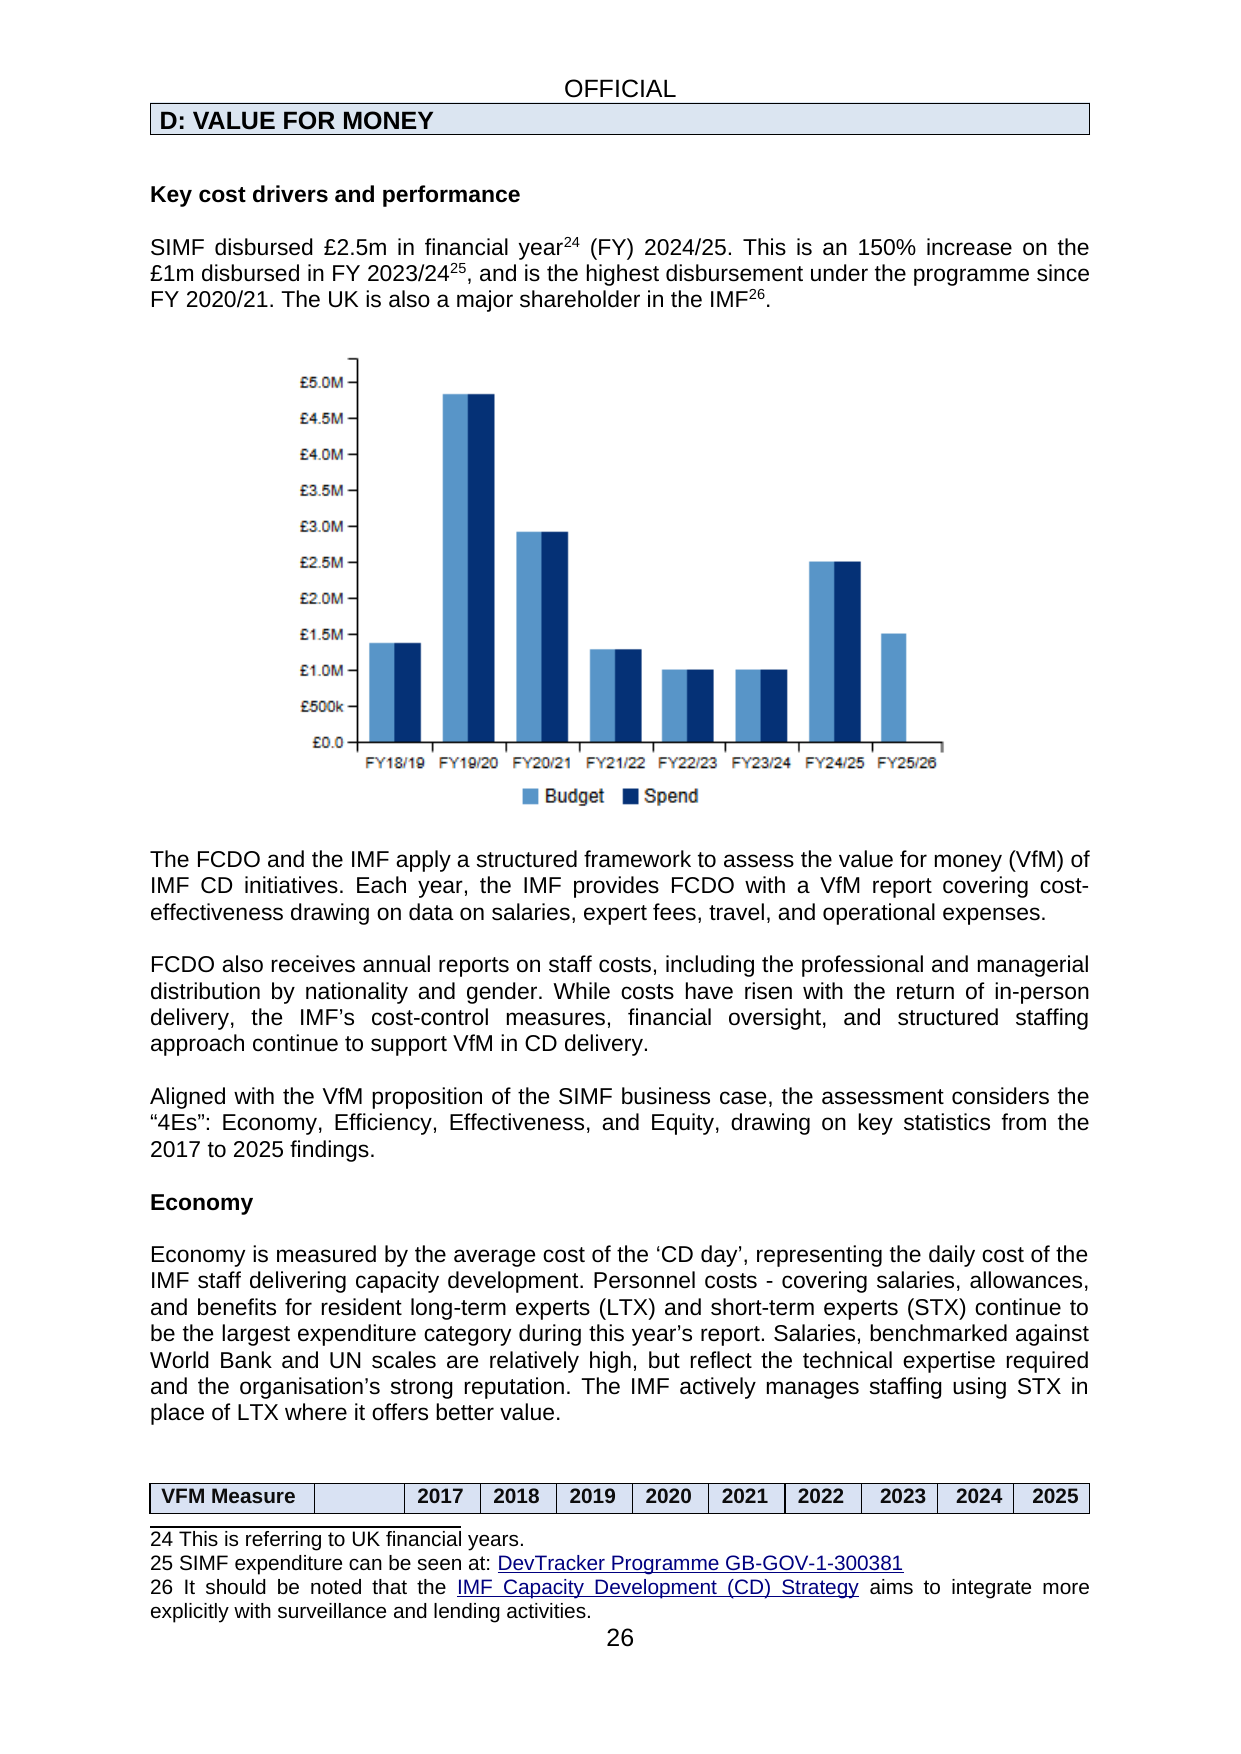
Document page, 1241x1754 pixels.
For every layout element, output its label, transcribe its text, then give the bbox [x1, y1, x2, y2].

text Aligned with the VfM proposition of the SIMF business case, the assessment considers the “4Es”: Economy, Efficiency, Effectiveness, and Equity, drawing on key statistics from the 2017 to 2025 findings. [150, 1083, 1090, 1162]
text Economy is measured by the average cost of the ‘CD day’, representing the daily cost of the IMF staff delivering capacity development. Personnel costs - covering salaries, allowances, and benefits for resident long-term experts (LTX) and short-term experts (STX) continue to be the largest expenditure category during this year’s report. Salaries, benchmarked against World Bank and UN scales are relatively high, but reflect the technical expertise required and the organisation’s strong reputation. The IMF actively manages staffing using STX in place of LTX where it offers better value. [150, 1241, 1090, 1426]
text Key cost drivers and performance [150, 181, 1090, 207]
table_header [315, 1484, 404, 1513]
table_header 2020 [633, 1484, 708, 1513]
table_header 2017 [405, 1484, 480, 1513]
text This is referring to UK financial years. [150, 1527, 1090, 1551]
text It should be noted that the IMF Capacity Development (CD) Strategy aims to integrate more explicitly with surveillance and lending activities. [150, 1575, 1090, 1623]
text SIMF expenditure can be seen at: DevTracker Programme GB-GOV-1-300381 [150, 1551, 1090, 1575]
subtitle D: VALUE FOR MONEY [151, 104, 1089, 134]
text The FCDO and the IMF apply a structured framework to assess the value for money (VfM) of IMF CD initiatives. Each year, the IMF provides FCDO with a VfM report covering cost-effectiveness drawing on data on salaries, expert fees, travel, and operational expenses. [150, 846, 1090, 925]
table_header 2023 [862, 1484, 937, 1513]
table_header 2024 [938, 1484, 1013, 1513]
table_header 2021 [709, 1484, 784, 1513]
table_header VFM Measure [151, 1484, 314, 1513]
text SIMF disbursed £2.5m in financial year (FY) 2024/25. This is an 150% increase on the £1m disbursed in FY 2023/24, and is the highest disbursement under the programme since FY 2020/21. The UK is also a major shareholder in the IMF. [150, 233, 1090, 313]
text Economy [150, 1188, 1090, 1215]
table_header 2019 [557, 1484, 632, 1513]
table_header 2025 [1014, 1484, 1089, 1513]
table_header 2018 [481, 1484, 556, 1513]
table_header 2022 [786, 1484, 861, 1513]
text FCDO also receives annual reports on staff costs, including the professional and managerial distribution by nationality and gender. While costs have risen with the return of in-person delivery, the IMF’s cost-control measures, financial oversight, and structured staffing approach continue to support VfM in CD delivery. [150, 951, 1090, 1057]
